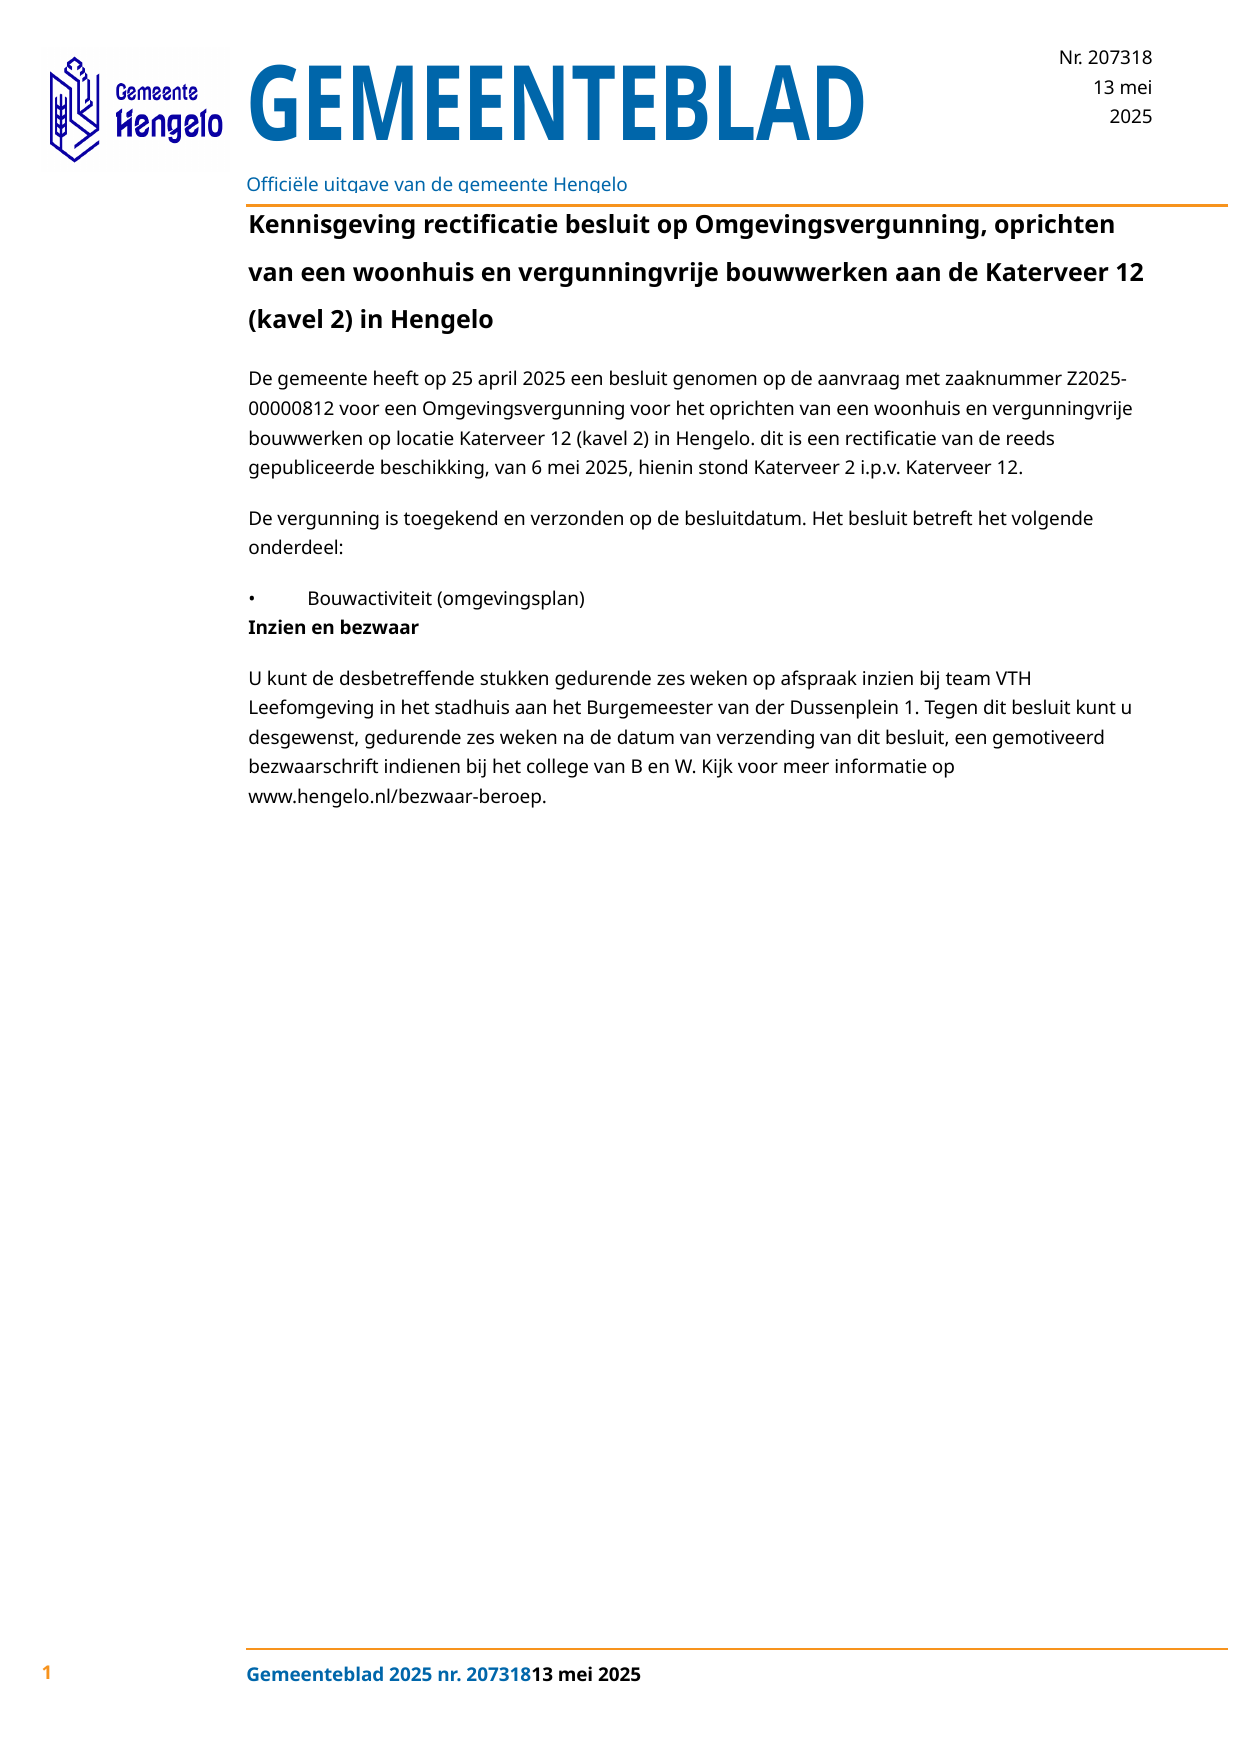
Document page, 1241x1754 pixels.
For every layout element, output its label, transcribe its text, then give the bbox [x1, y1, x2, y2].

text De vergunning is toegekend en verzonden op de besluitdatum. Het besluit betreft het volgende onderdeel: [248, 505, 1152, 560]
text Kennisgeving rectificatie besluit op Omgevingsvergunning, oprichten van een woonhuis en vergunningvrije bouwwerken aan de Katerveer 12 (kavel 2) in Hengelo [248, 207, 1152, 336]
text Inzien en bezwaar [248, 614, 1152, 640]
list Bouwactiviteit (omgevingsplan) [248, 585, 1152, 610]
picture [41, 47, 231, 172]
text U kunt de desbetreffende stukken gedurende zes weken op afspraak inzien bij team VTH Leefomgeving in het stadhuis aan het Burgemeester van der Dussenplein 1. Tegen dit besluit kunt u desgewenst, gedurende zes weken na de datum van verzending van dit besluit, een gemotiveerd bezwaarschrift indienen bij het college van B en W. Kijk voor meer informatie op www.hengelo.nl/bezwaar-beroep. [248, 665, 1152, 809]
text De gemeente heeft op 25 april 2025 een besluit genomen op de aanvraag met zaaknummer Z2025-00000812 voor een Omgevingsvergunning voor het oprichten van een woonhuis en vergunningvrije bouwwerken op locatie Katerveer 12 (kavel 2) in Hengelo. dit is een rectificatie van de reeds gepubliceerde beschikking, van 6 mei 2025, hienin stond Katerveer 2 i.p.v. Katerveer 12. [248, 366, 1152, 480]
